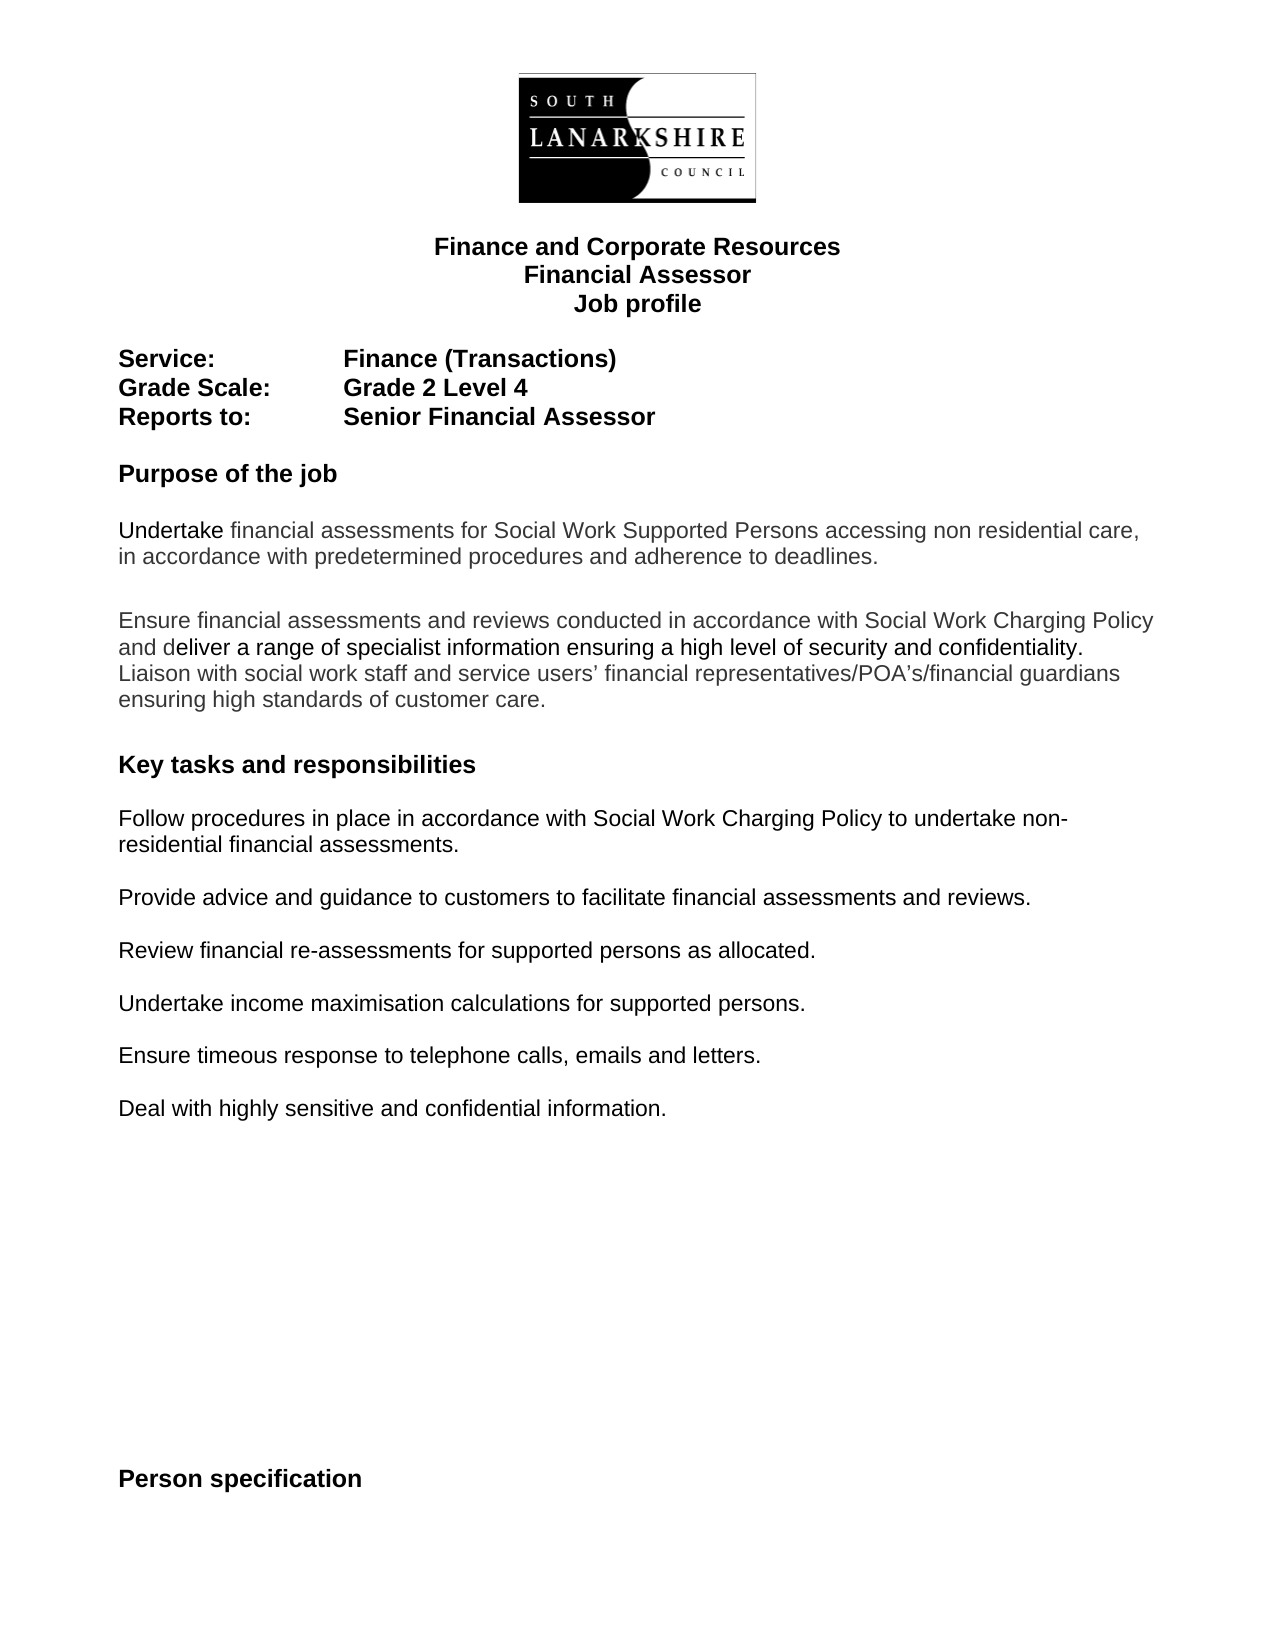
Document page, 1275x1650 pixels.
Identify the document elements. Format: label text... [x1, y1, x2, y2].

text Deal with highly sensitive and confidential information. [118, 1095, 1157, 1121]
text Follow procedures in place in accordance with Social Work Charging Policy to undertake non-residential financial assessments. [118, 805, 1157, 858]
subtitle Finance and Corporate Resources Financial Assessor Job profile [118, 232, 1157, 318]
text Undertake income maximisation calculations for supported persons. [118, 989, 1157, 1016]
text Service: Finance (Transactions) [118, 344, 1157, 373]
text Ensure financial assessments and reviews conducted in accordance with Social Work Charging Policy and deliver a range of specialist information ensuring a high level of security and confidentiality. Liaison with social work staff and service users’ financial representatives/POA’s/financial guardians ensuring high standards of customer care. [118, 607, 1157, 712]
subtitle Purpose of the job [118, 459, 1157, 488]
text Reports to: Senior Financial Assessor [118, 402, 1157, 431]
text Ensure timeous response to telephone calls, emails and letters. [118, 1042, 1157, 1069]
text Provide advice and guidance to customers to facilitate financial assessments and reviews. [118, 884, 1157, 911]
subtitle Person specification [118, 1464, 1157, 1493]
text Undertake financial assessments for Social Work Supported Persons accessing non residential care, in accordance with predetermined procedures and adherence to deadlines. [118, 517, 1157, 569]
text Review financial re-assessments for supported persons as allocated. [118, 937, 1157, 963]
text Grade Scale: Grade 2 Level 4 [118, 373, 1157, 402]
subtitle Key tasks and responsibilities [118, 750, 1157, 779]
